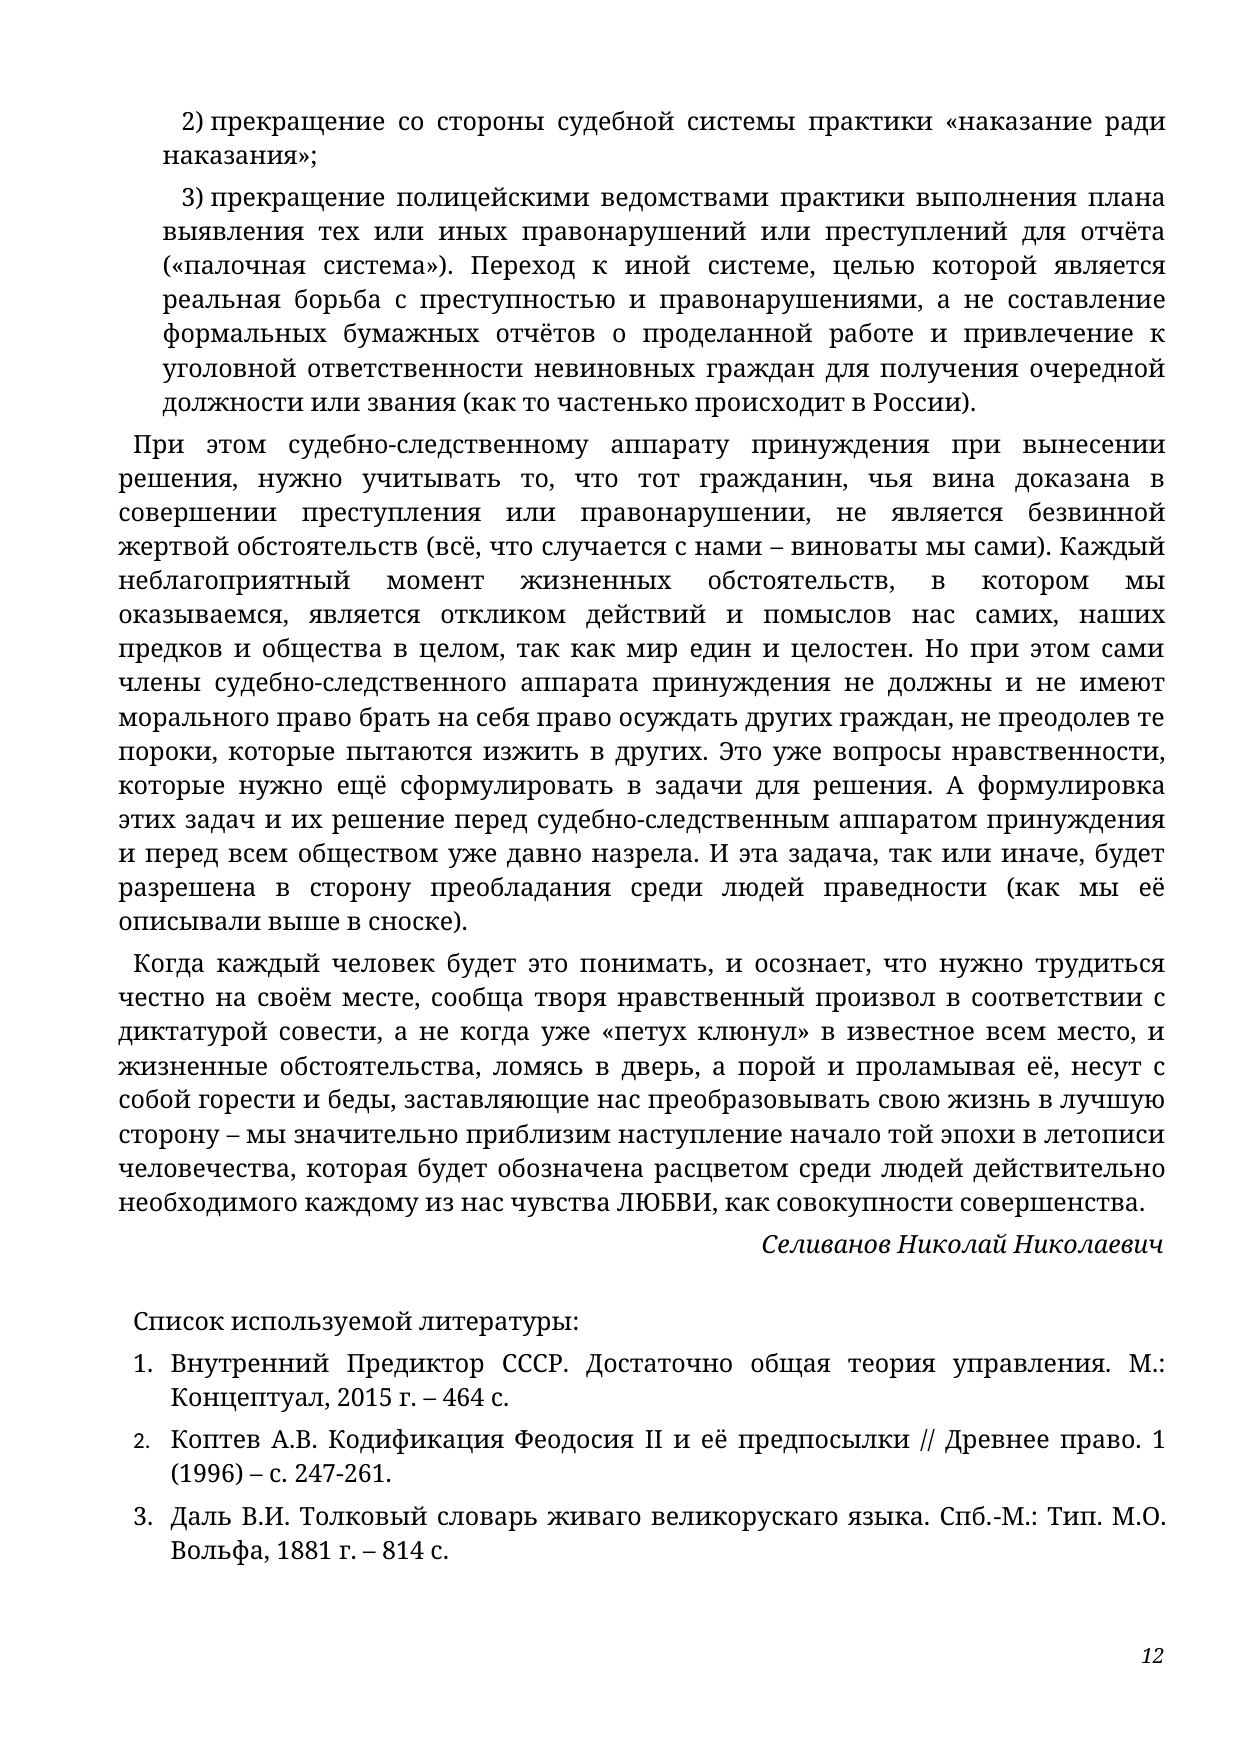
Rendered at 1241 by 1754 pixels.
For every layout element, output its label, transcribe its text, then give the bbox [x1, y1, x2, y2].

text При этом судебно-следственному аппарату принуждения при вынесении решения, нужно учитывать то, что тот гражданин, чья вина доказана в совершении преступления или правонарушении, не является безвинной жертвой обстоятельств (всё, что случается с нами – виноваты мы сами). Каждый неблагоприятный момент жизненных обстоятельств, в котором мы оказываемся, является откликом действий и помыслов нас самих, наших предков и общества в целом, так как мир един и целостен. Но при этом сами члены судебно-следственного аппарата принуждения не должны и не имеют морального право брать на себя право осуждать других граждан, не преодолев те пороки, которые пытаются изжить в других. Это уже вопросы нравственности, которые нужно ещё сформулировать в задачи для решения. А формулировка этих задач и их решение перед судебно-следственным аппаратом принуждения и перед всем обществом уже давно назрела. И эта задача, так или иначе, будет разрешена в сторону преобладания среди людей праведности (как мы её описывали выше в сноске). [118, 427, 1166, 938]
text 3) прекращение полицейскими ведомствами практики выполнения плана выявления тех или иных правонарушений или преступлений для отчёта («палочная система»). Переход к иной системе, целью которой является реальная борьба с преступностью и правонарушениями, а не составление формальных бумажных отчётов о проделанной работе и привлечение к уголовной ответственности невиновных граждан для получения очередной должности или звания (как то частенько происходит в России). [162, 180, 1166, 418]
list Коптев А.В. Кодификация Феодосия II и её предпосылки // Древнее право. 1 (1996) – с. 247-261. [133, 1422, 1166, 1490]
text Когда каждый человек будет это понимать, и осознает, что нужно трудиться честно на своём месте, сообща творя нравственный произвол в соответствии с диктатурой совести, а не когда уже «петух клюнул» в известное всем место, и жизненные обстоятельства, ломясь в дверь, а порой и проламывая её, несут с собой горести и беды, заставляющие нас преобразовывать свою жизнь в лучшую сторону – мы значительно приблизим наступление начало той эпохи в летописи человечества, которая будет обозначена расцветом среди людей действительно необходимого каждому из нас чувства ЛЮБВИ, как совокупности совершенства. [118, 946, 1166, 1218]
text 2) прекращение со стороны судебной системы практики «наказание ради наказания»; [162, 103, 1166, 172]
text Селиванов Николай Николаевич [118, 1227, 1166, 1261]
list Внутренний Предиктор СССР. Достаточно общая теория управления. М.: Концептуал, 2015 г. – 464 с. [133, 1346, 1166, 1414]
text Список используемой литературы: [118, 1303, 1166, 1337]
list Даль В.И. Толковый словарь живаго великорускаго языка. Спб.‑М.: Тип. М.О. Вольфа, 1881 г. – 814 с. [133, 1498, 1166, 1567]
